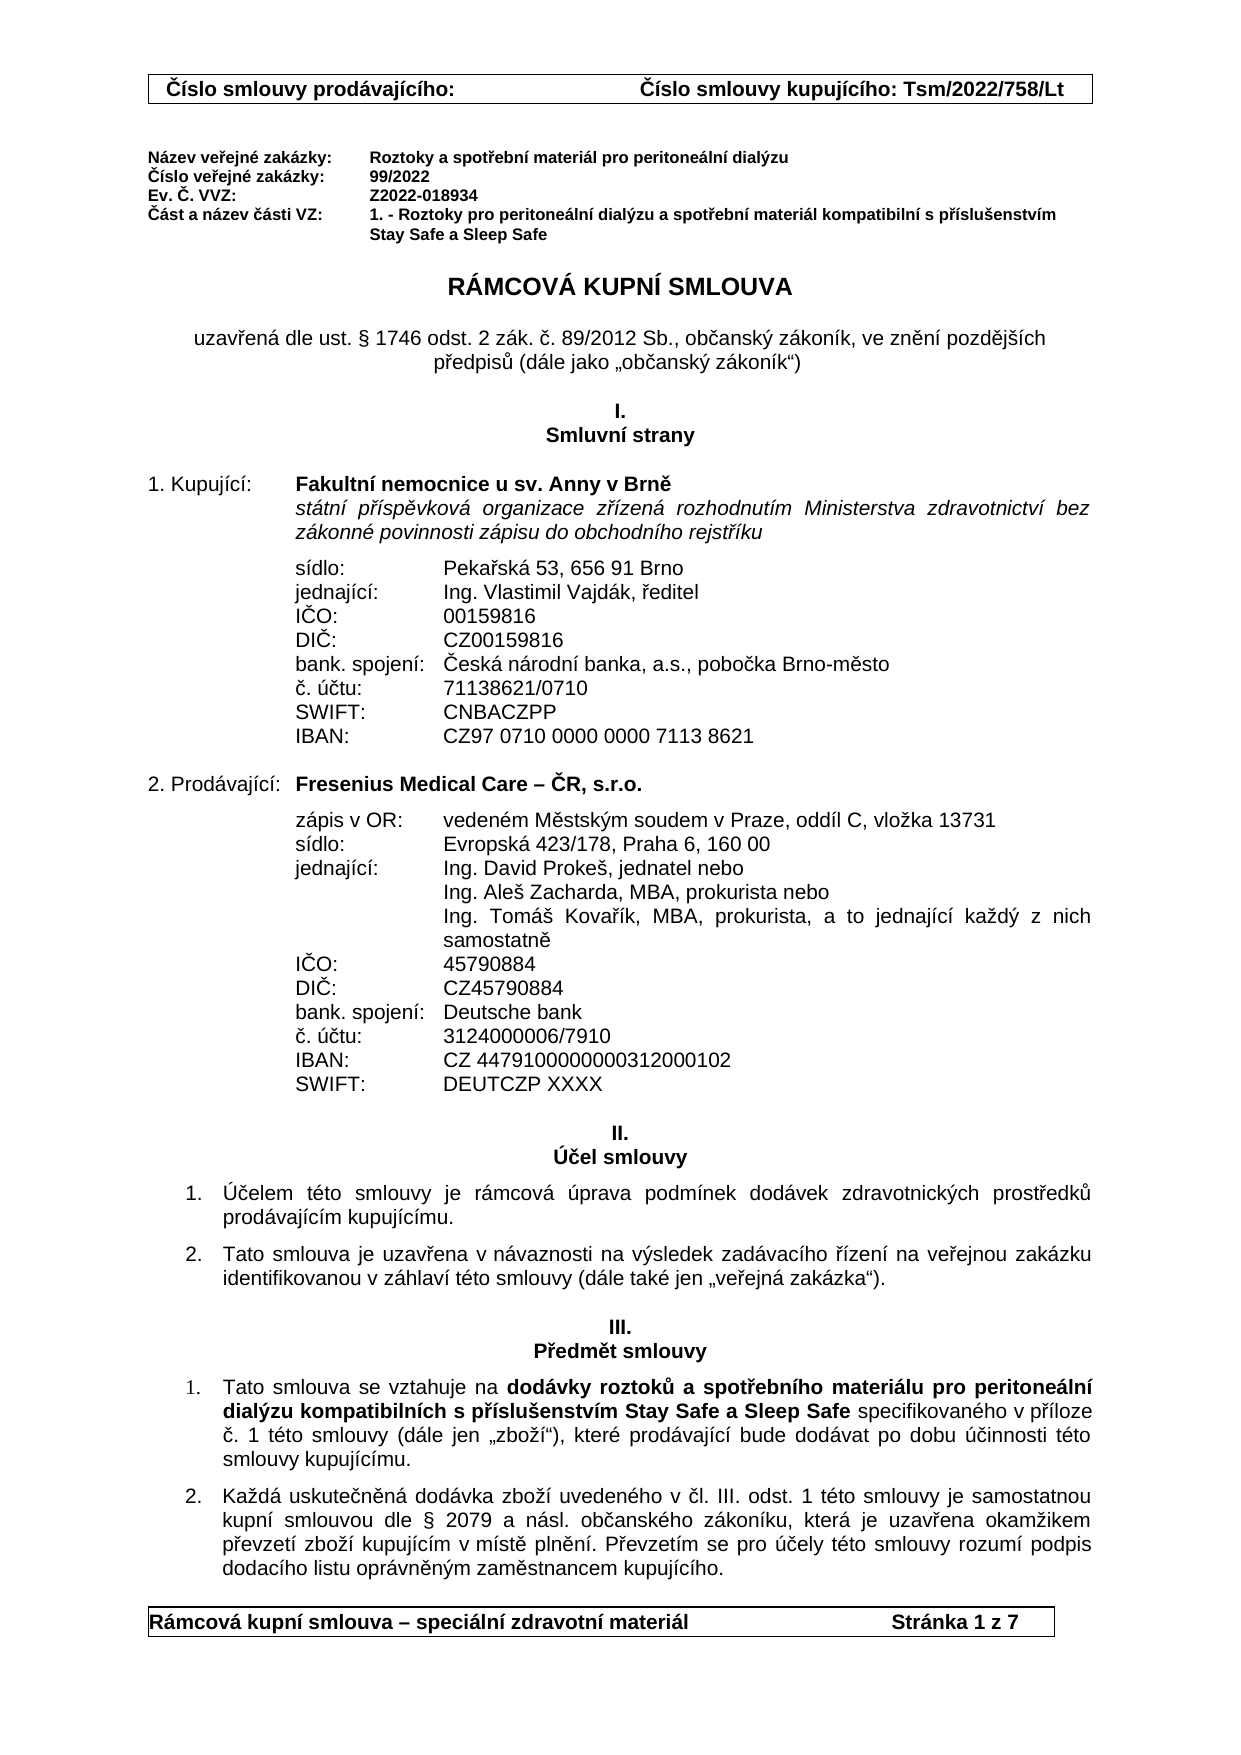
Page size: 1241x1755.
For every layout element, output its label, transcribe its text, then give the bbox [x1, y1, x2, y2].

text IBAN: CZ97 0710 0000 0000 7113 8621 [221, 724, 1093, 748]
text bank. spojení: Deutsche bank [221, 1000, 1093, 1024]
text bank. spojení: Česká národní banka, a.s., pobočka Brno-město [221, 652, 1093, 676]
text státní příspěvková organizace zřízená rozhodnutím Ministerstva zdravotnictví bez zákonné povinnosti zápisu do obchodního rejstříku [295, 496, 1093, 544]
text Ing. Aleš Zacharda, MBA, prokurista nebo Ing. Tomáš Kovařík, MBA, prokurista, a to jednající každý z nich samostatně [443, 880, 1093, 952]
text RÁMCOVÁ KUPNÍ SMLOUVA [148, 272, 1093, 301]
text DIČ: CZ00159816 [221, 628, 1093, 652]
text 1. Kupující: Fakultní nemocnice u sv. Anny v Brně [148, 472, 1093, 496]
text zápis v OR: vedeném Městským soudem v Praze, oddíl C, vložka 13731 [222, 808, 1093, 832]
text II. [148, 1121, 1093, 1145]
text SWIFT: DEUTCZP XXXX [221, 1072, 1093, 1096]
text IČO: 45790884 [221, 952, 1093, 976]
list Tato smlouva je uzavřena v návaznosti na výsledek zadávacího řízení na veřejnou zakázku identifikovanou v záhlaví této smlouvy (dále také jen „veřejná zakázka“). [185, 1242, 1093, 1289]
list Každá uskutečněná dodávka zboží uvedeného v čl. III. odst. 1 této smlouvy je samostatnou kupní smlouvou dle § 2079 a násl. občanského zákoníku, která je uzavřena okamžikem převzetí zboží kupujícím v místě plnění. Převzetím se pro účely této smlouvy rozumí podpis dodacího listu oprávněným zaměstnancem kupujícího. [185, 1483, 1093, 1579]
text sídlo: Evropská 423/178, Praha 6, 160 00 [221, 832, 1093, 856]
list Účelem této smlouvy je rámcová úprava podmínek dodávek zdravotnických prostředků prodávajícím kupujícímu. [185, 1181, 1093, 1229]
text Účel smlouvy [148, 1145, 1093, 1169]
text IČO: 00159816 [221, 604, 1093, 628]
text Číslo veřejné zakázky: 99/2022 [148, 167, 1093, 186]
text DIČ: CZ45790884 [221, 976, 1093, 1000]
text Ev. Č. VVZ: Z2022-018934 [148, 186, 1093, 205]
subtitle Předmět smlouvy [148, 1338, 1093, 1362]
text IBAN: CZ 4479100000000312000102 [221, 1048, 1093, 1072]
text sídlo: Pekařská 53, 656 91 Brno [221, 556, 1093, 580]
text III. [148, 1314, 1093, 1338]
text SWIFT: CNBACZPP [221, 700, 1093, 724]
text 2. Prodávající: Fresenius Medical Care – ČR, s.r.o. [148, 772, 1093, 796]
text Smluvní strany [148, 423, 1093, 447]
text jednající: Ing. David Prokeš, jednatel nebo [221, 856, 1093, 880]
list Tato smlouva se vztahuje na dodávky roztoků a spotřebního materiálu pro peritoneální dialýzu kompatibilních s příslušenstvím Stay Safe a Sleep Safe specifikovaného v příloze č. 1 této smlouvy (dále jen „zboží“), které prodávající bude dodávat po dobu účinnosti této smlouvy kupujícímu. [185, 1375, 1093, 1471]
text jednající: Ing. Vlastimil Vajdák, ředitel [221, 580, 1093, 604]
text č. účtu: 3124000006/7910 [221, 1024, 1093, 1048]
text uzavřená dle ust. § 1746 odst. 2 zák. č. 89/2012 Sb., občanský zákoník, ve znění pozdějších předpisů (dále jako „občanský zákoník“) [148, 326, 1093, 374]
text Část a název části VZ: 1. - Roztoky pro peritoneální dialýzu a spotřební materiál kompatibilní s příslušenstvím Stay Safe a Sleep Safe [148, 205, 1093, 243]
text č. účtu: 71138621/0710 [221, 676, 1093, 700]
text I. [148, 399, 1093, 423]
text Název veřejné zakázky: Roztoky a spotřební materiál pro peritoneální dialýzu [148, 148, 1093, 167]
